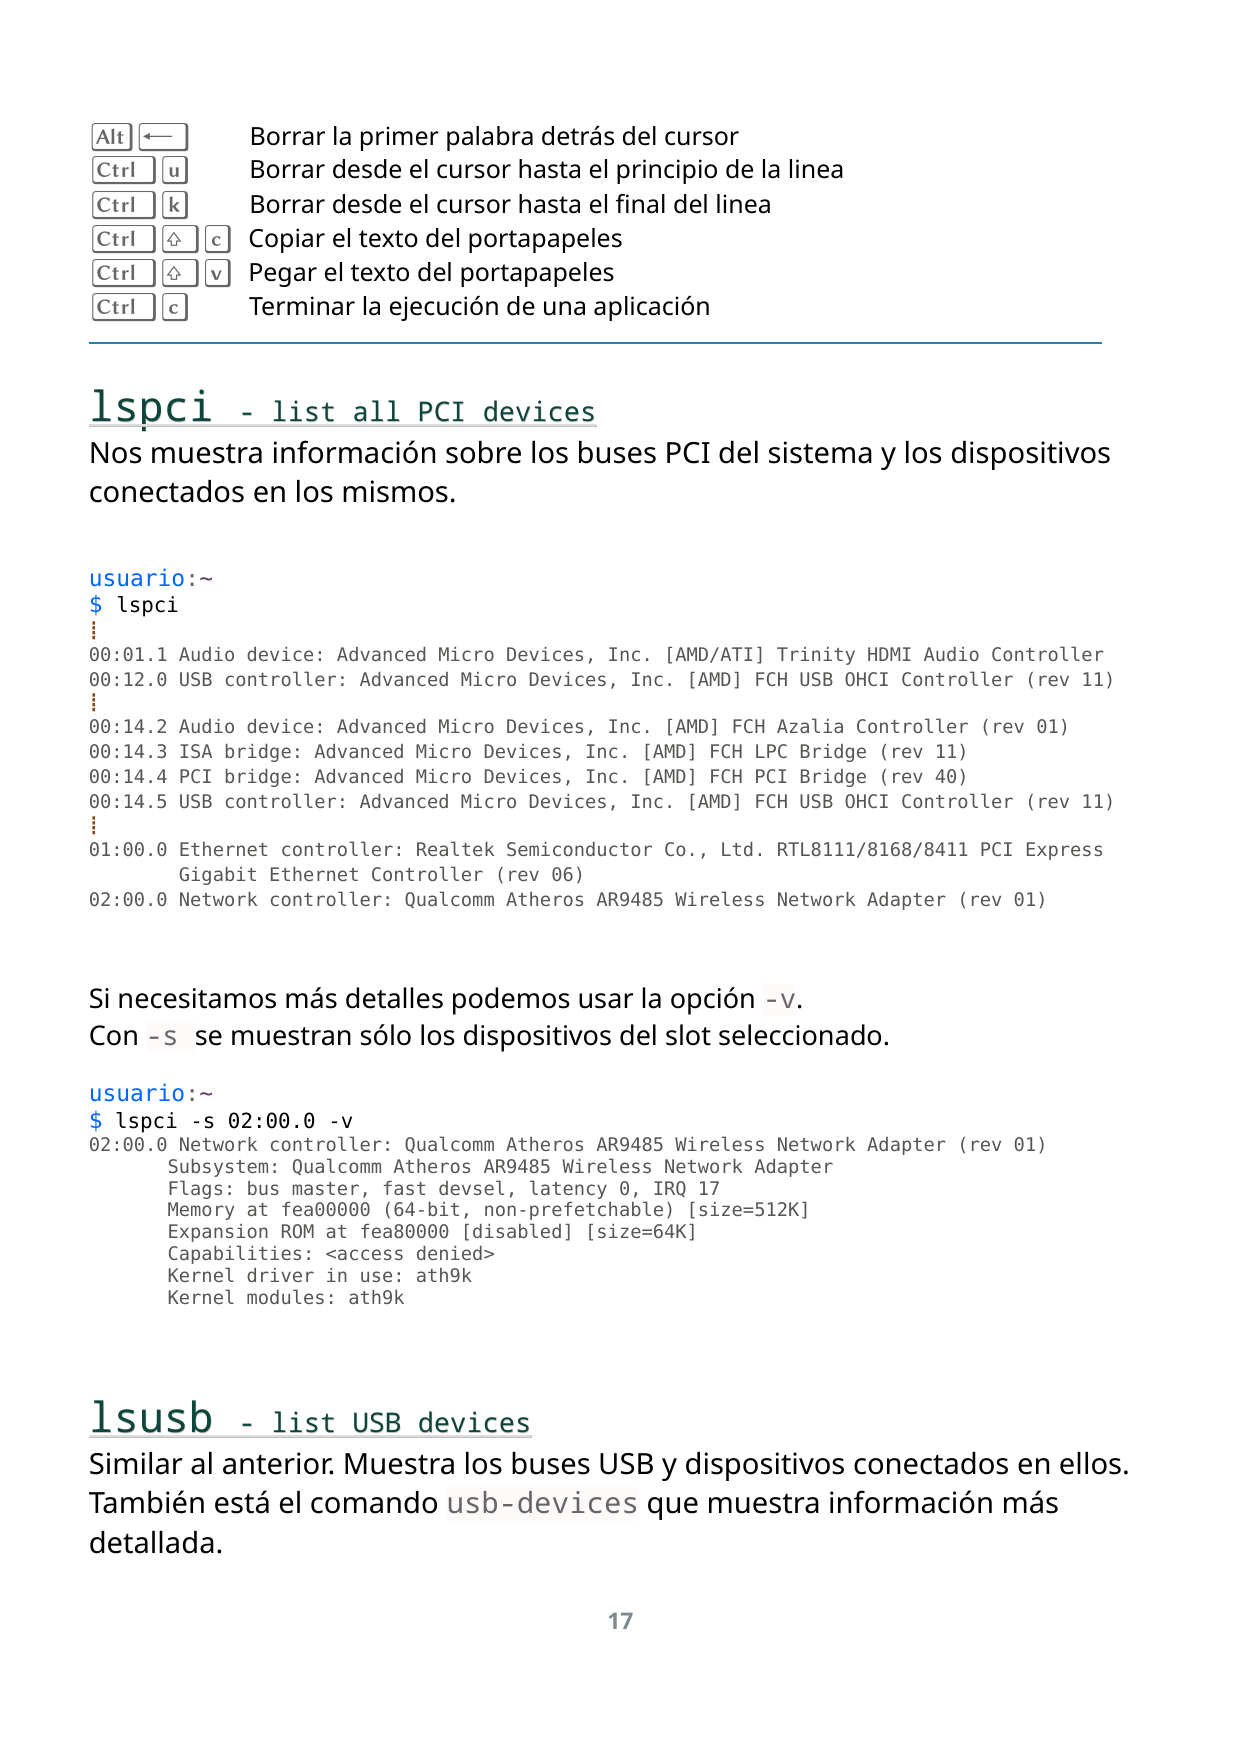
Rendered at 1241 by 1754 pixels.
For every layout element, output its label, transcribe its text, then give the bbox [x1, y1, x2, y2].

text usuario:~ [88, 1080, 1152, 1107]
text Ctrlu Borrar desde el cursor hasta el principio de la linea [88, 152, 1152, 186]
text Con -s se muestran sólo los dispositivos del slot seleccionado. [88, 1017, 1152, 1054]
text Ctrlv Pegar el texto del portapapeles [88, 254, 1152, 288]
text $ lspci -s 02:00.0 -v 02:00.0 Network controller: Qualcomm Atheros AR9485 Wireless Network Adapter (rev 01) Subsystem: Qualcomm Atheros AR9485 Wireless Network Adapter Flags: bus master, fast devsel, latency 0, IRQ 17 Memory at fea00000 (64-bit, non-prefetchable) [size=512K] Expansion ROM at fea80000 [disabled] [size=64K] Capabilities: <access denied> Kernel driver in use: ath9k Kernel modules: ath9k [88, 1107, 1152, 1337]
text Si necesitamos más detalles podemos usar la opción -v. [88, 980, 1152, 1017]
text usuario:~ [88, 565, 1152, 591]
text Ctrlc Terminar la ejecución de una aplicación [88, 288, 1152, 322]
text Similar al anterior. Muestra los buses USB y dispositivos conectados en ellos. [88, 1443, 1152, 1483]
text Ctrlc Copiar el texto del portapapeles [88, 220, 1152, 254]
text $ lspci ┋ 00:01.1 Audio device: Advanced Micro Devices, Inc. [AMD/ATI] Trinity HDMI Audio Controller 00:12.0 USB controller: Advanced Micro Devices, Inc. [AMD] FCH USB OHCI Controller (rev 11) ┋ 00:14.2 Audio device: Advanced Micro Devices, Inc. [AMD] FCH Azalia Controller (rev 01) 00:14.3 ISA bridge: Advanced Micro Devices, Inc. [AMD] FCH LPC Bridge (rev 11) 00:14.4 PCI bridge: Advanced Micro Devices, Inc. [AMD] FCH PCI Bridge (rev 40) 00:14.5 USB controller: Advanced Micro Devices, Inc. [AMD] FCH USB OHCI Controller (rev 11) ┋ 01:00.0 Ethernet controller: Realtek Semiconductor Co., Ltd. RTL8111/8168/8411 PCI Express [88, 591, 1152, 860]
text  Borrar la primer palabra detrás del cursor [88, 118, 1152, 152]
text Ctrlk Borrar desde el cursor hasta el final del linea [88, 186, 1152, 220]
text También está el comando usb-devices que muestra información más detallada. [88, 1483, 1152, 1562]
text lsusb - list USB devices [88, 1394, 1152, 1443]
text Gigabit Ethernet Controller (rev 06) 02:00.0 Network controller: Qualcomm Atheros AR9485 Wireless Network Adapter (rev 01) [88, 864, 1152, 976]
text lspci - list all PCI devices Nos muestra información sobre los buses PCI del sistema y los dispositivos conectados en los mismos. [88, 383, 1152, 511]
